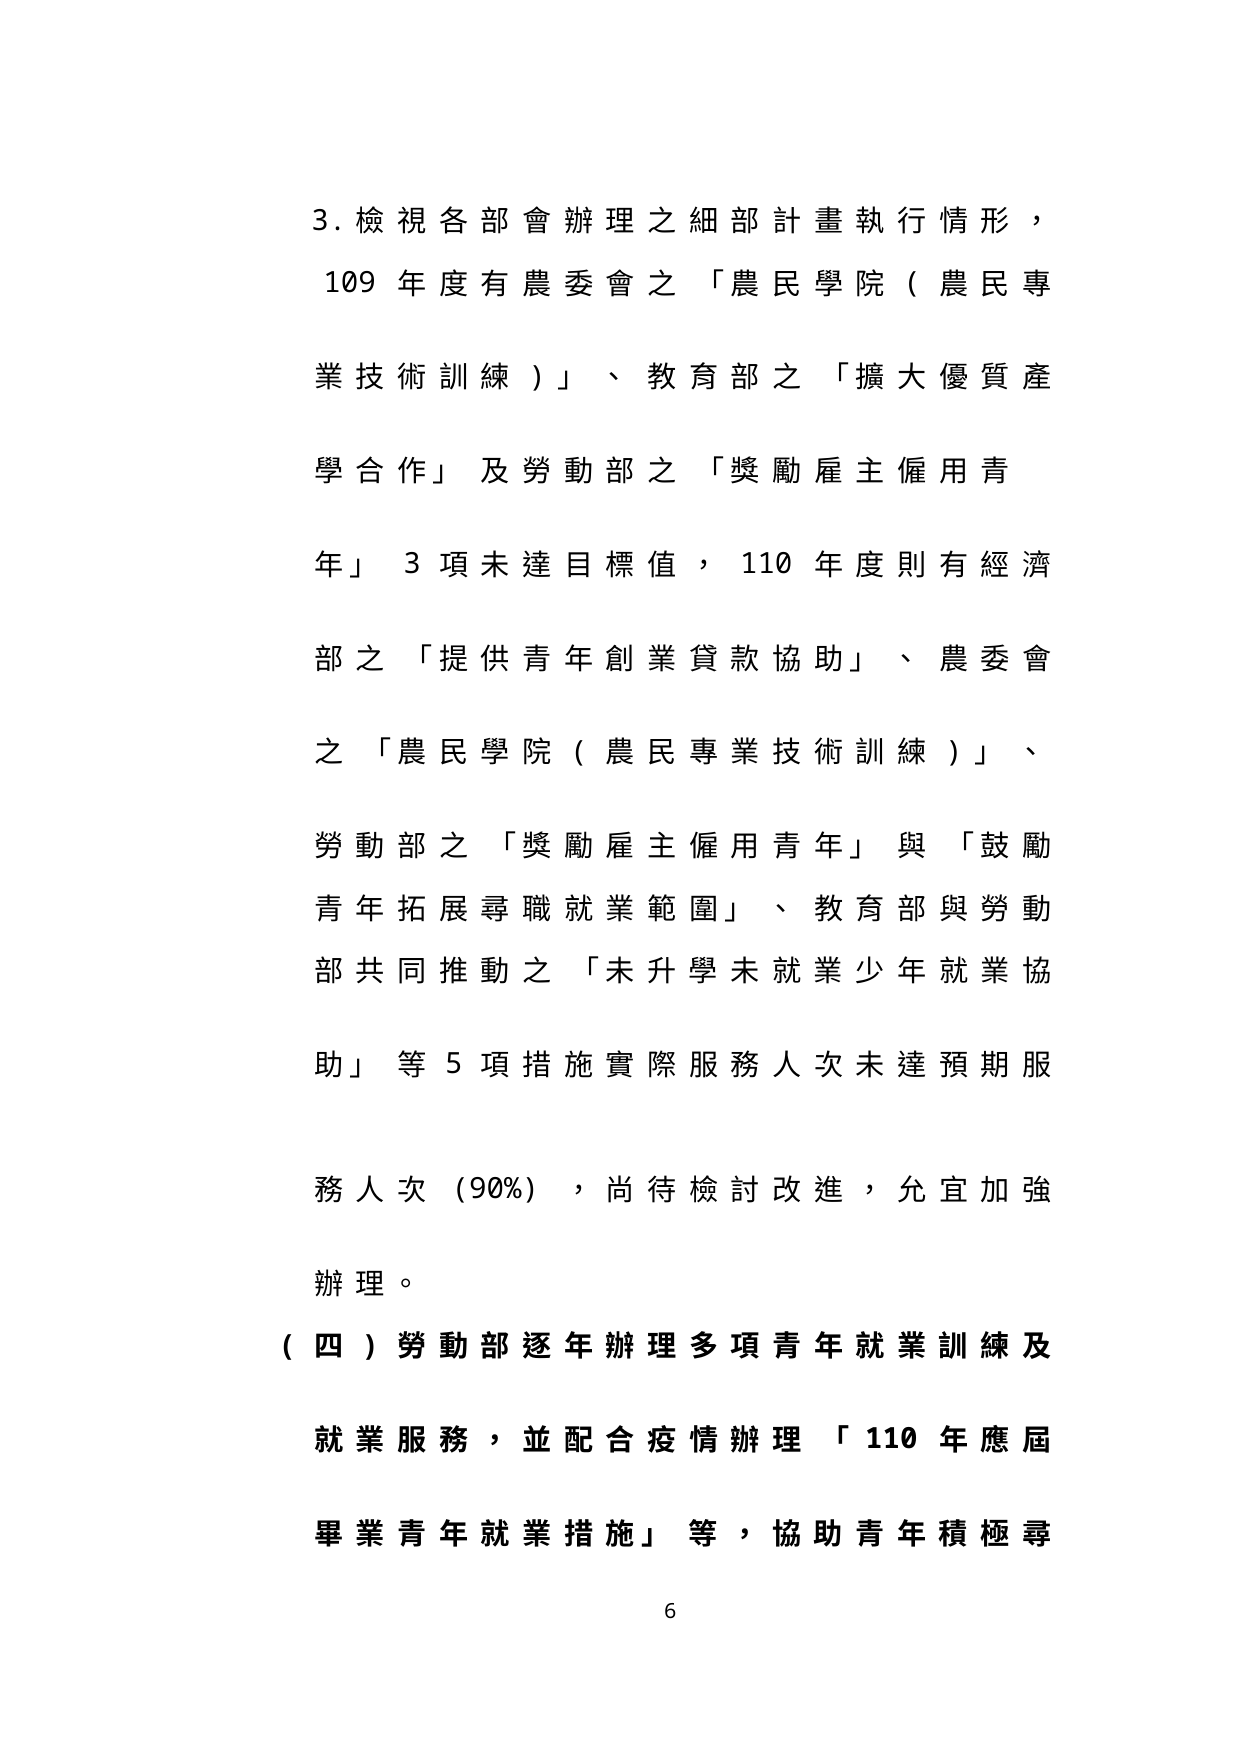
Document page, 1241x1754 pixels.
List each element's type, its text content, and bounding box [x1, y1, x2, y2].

text (四)勞動部逐年辦理多項青年就業訓練及就業服務，並配合疫情辦理「110年應屆畢業青年就業措施」等，協助青年積極尋 [242, 1302, 1058, 1552]
text 3.檢視各部會辦理之細部計畫執行情形，109年度有農委會之「農民學院(農民專業技術訓練)」、教育部之「擴大優質產學合作」及勞動部之「獎勵雇主僱用青年」3項未達目標值，110年度則有經濟部之「提供青年創業貸款協助」、農委會之「農民學院(農民專業技術訓練)」、勞動部之「獎勵雇主僱用青年」與「鼓勵青年拓展尋職就業範圍」、教育部與勞動部共同推動之「未升學未就業少年就業協助」等5項措施實際服務人次未達預期服務人次(90%)，尚待檢討改進，允宜加強辦理。 [271, 177, 1058, 1302]
